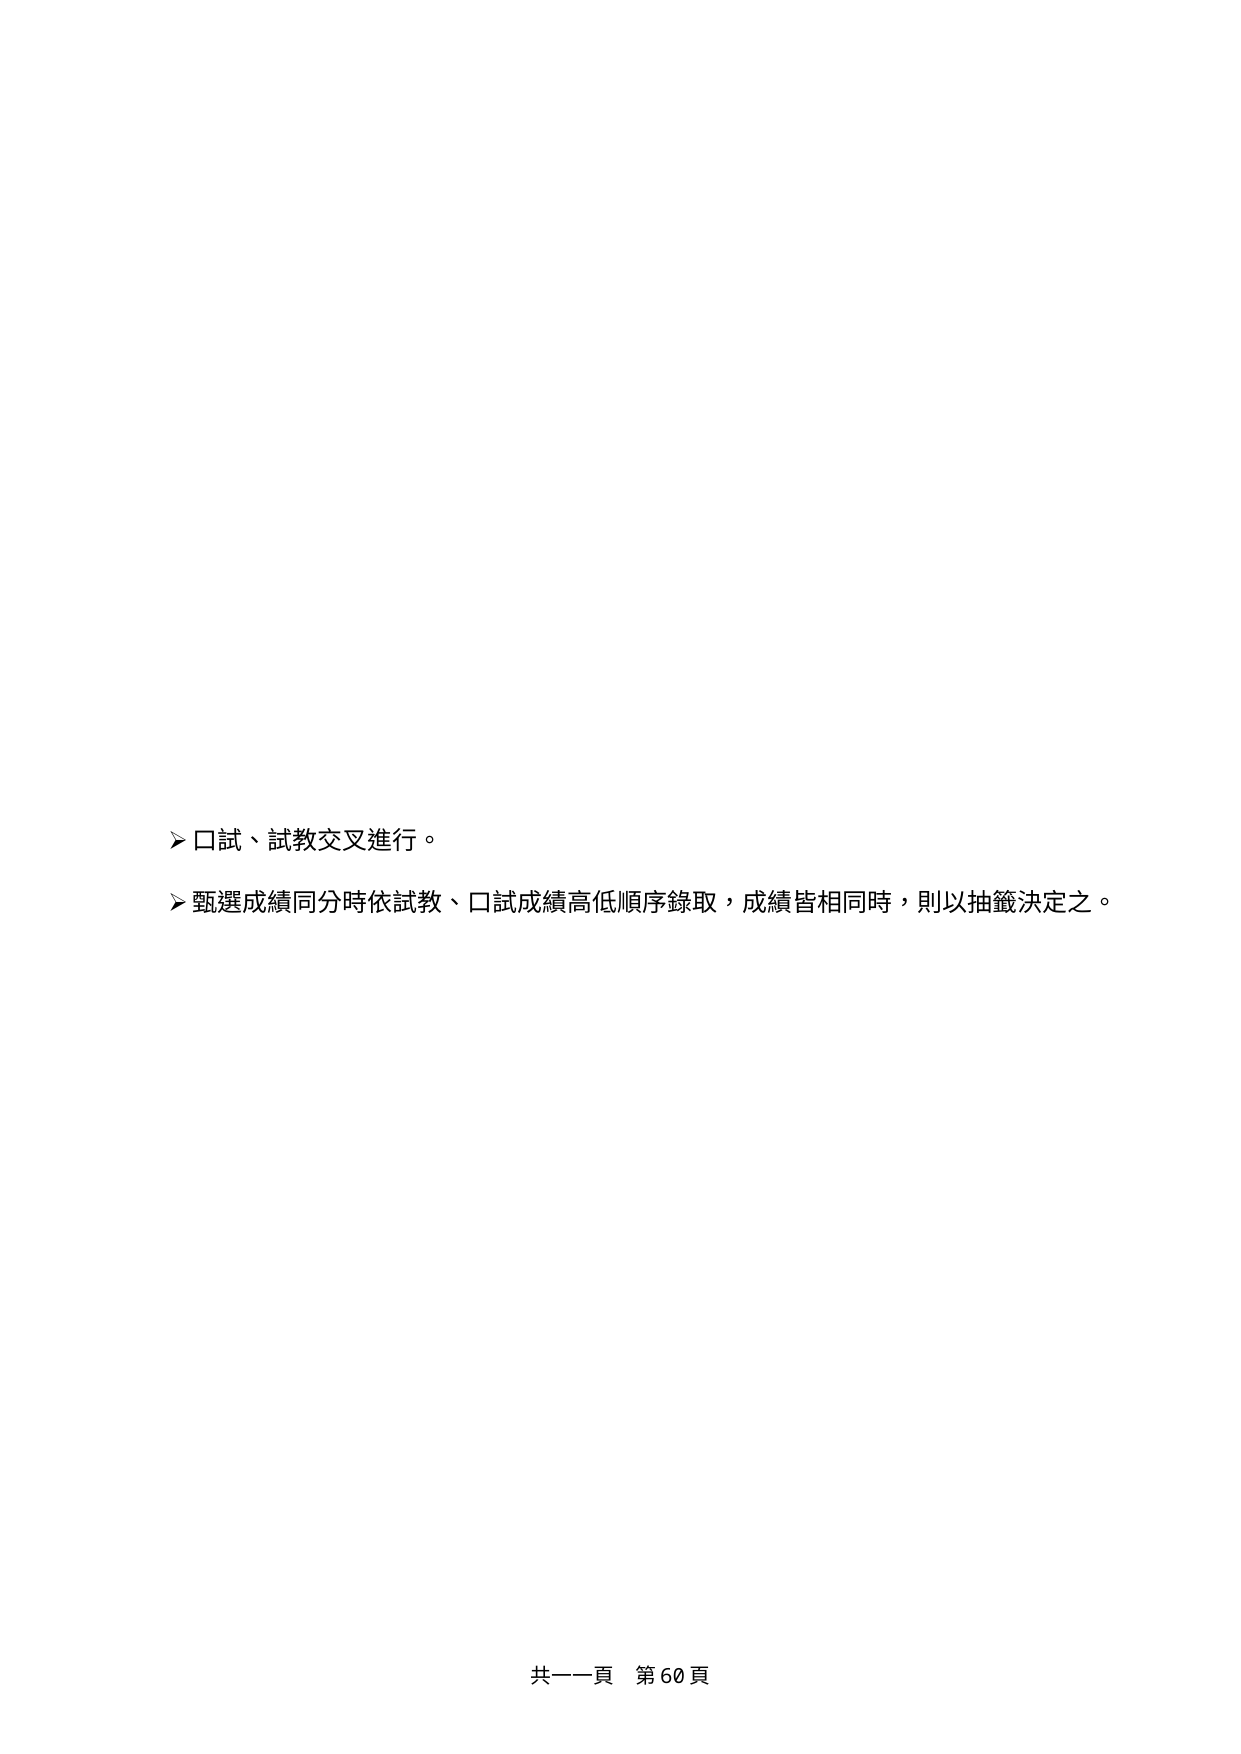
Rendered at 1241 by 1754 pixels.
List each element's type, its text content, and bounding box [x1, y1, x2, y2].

list 甄選成績同分時依試教、口試成績高低順序錄取，成績皆相同時，則以抽籤決定之。 [168, 859, 1122, 922]
list 口試、試教交叉進行。 [168, 797, 1122, 859]
